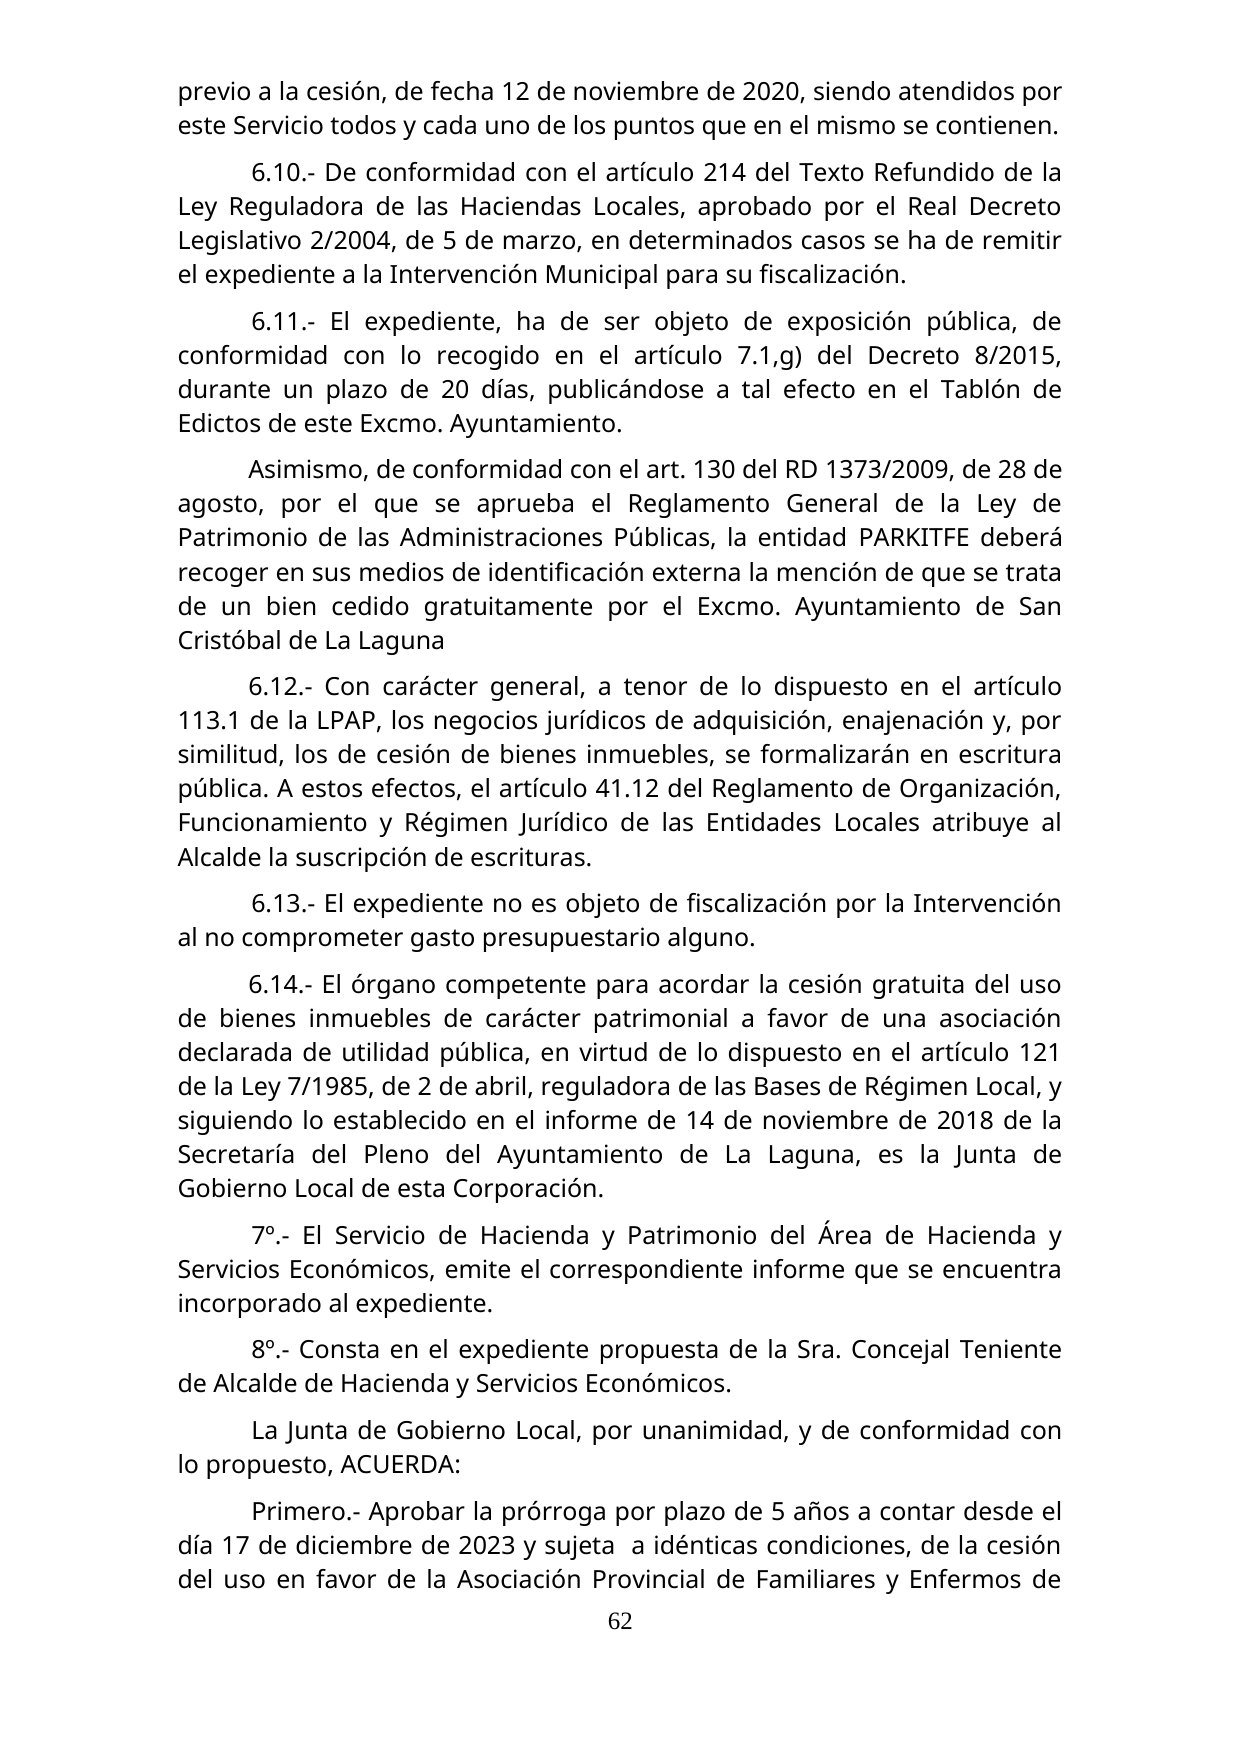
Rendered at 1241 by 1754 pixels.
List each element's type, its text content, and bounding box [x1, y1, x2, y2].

text 6.14.- El órgano competente para acordar la cesión gratuita del uso de bienes inmuebles de carácter patrimonial a favor de una asociación declarada de utilidad pública, en virtud de lo dispuesto en el artículo 121 de la Ley 7/1985, de 2 de abril, reguladora de las Bases de Régimen Local, y siguiendo lo establecido en el informe de 14 de noviembre de 2018 de la Secretaría del Pleno del Ayuntamiento de La Laguna, es la Junta de Gobierno Local de esta Corporación. [177, 966, 1063, 1205]
text La Junta de Gobierno Local, por unanimidad, y de conformidad con lo propuesto, ACUERDA: [177, 1413, 1063, 1481]
text 7º.- El Servicio de Hacienda y Patrimonio del Área de Hacienda y Servicios Económicos, emite el correspondiente informe que se encuentra incorporado al expediente. [177, 1217, 1063, 1319]
text previo a la cesión, de fecha 12 de noviembre de 2020, siendo atendidos por este Servicio todos y cada uno de los puntos que en el mismo se contienen. [177, 74, 1063, 142]
text 6.11.- El expediente, ha de ser objeto de exposición pública, de conformidad con lo recogido en el artículo 7.1,g) del Decreto 8/2015, durante un plazo de 20 días, publicándose a tal efecto en el Tablón de Edictos de este Excmo. Ayuntamiento. [177, 303, 1063, 439]
text Primero.- Aprobar la prórroga por plazo de 5 años a contar desde el día 17 de diciembre de 2023 y sujeta a idénticas condiciones, de la cesión del uso en favor de la Asociación Provincial de Familiares y Enfermos de [177, 1493, 1063, 1595]
text 8º.- Consta en el expediente propuesta de la Sra. Concejal Teniente de Alcalde de Hacienda y Servicios Económicos. [177, 1332, 1063, 1400]
text 6.12.- Con carácter general, a tenor de lo dispuesto en el artículo 113.1 de la LPAP, los negocios jurídicos de adquisición, enajenación y, por similitud, los de cesión de bienes inmuebles, se formalizarán en escritura pública. A estos efectos, el artículo 41.12 del Reglamento de Organización, Funcionamiento y Régimen Jurídico de las Entidades Locales atribuye al Alcalde la suscripción de escrituras. [177, 669, 1063, 873]
text 6.13.- El expediente no es objeto de fiscalización por la Intervención al no comprometer gasto presupuestario alguno. [177, 886, 1063, 954]
text Asimismo, de conformidad con el art. 130 del RD 1373/2009, de 28 de agosto, por el que se aprueba el Reglamento General de la Ley de Patrimonio de las Administraciones Públicas, la entidad PARKITFE deberá recoger en sus medios de identificación externa la mención de que se trata de un bien cedido gratuitamente por el Excmo. Ayuntamiento de San Cristóbal de La Laguna [177, 452, 1063, 656]
text 6.10.- De conformidad con el artículo 214 del Texto Refundido de la Ley Reguladora de las Haciendas Locales, aprobado por el Real Decreto Legislativo 2/2004, de 5 de marzo, en determinados casos se ha de remitir el expediente a la Intervención Municipal para su fiscalización. [177, 154, 1063, 291]
